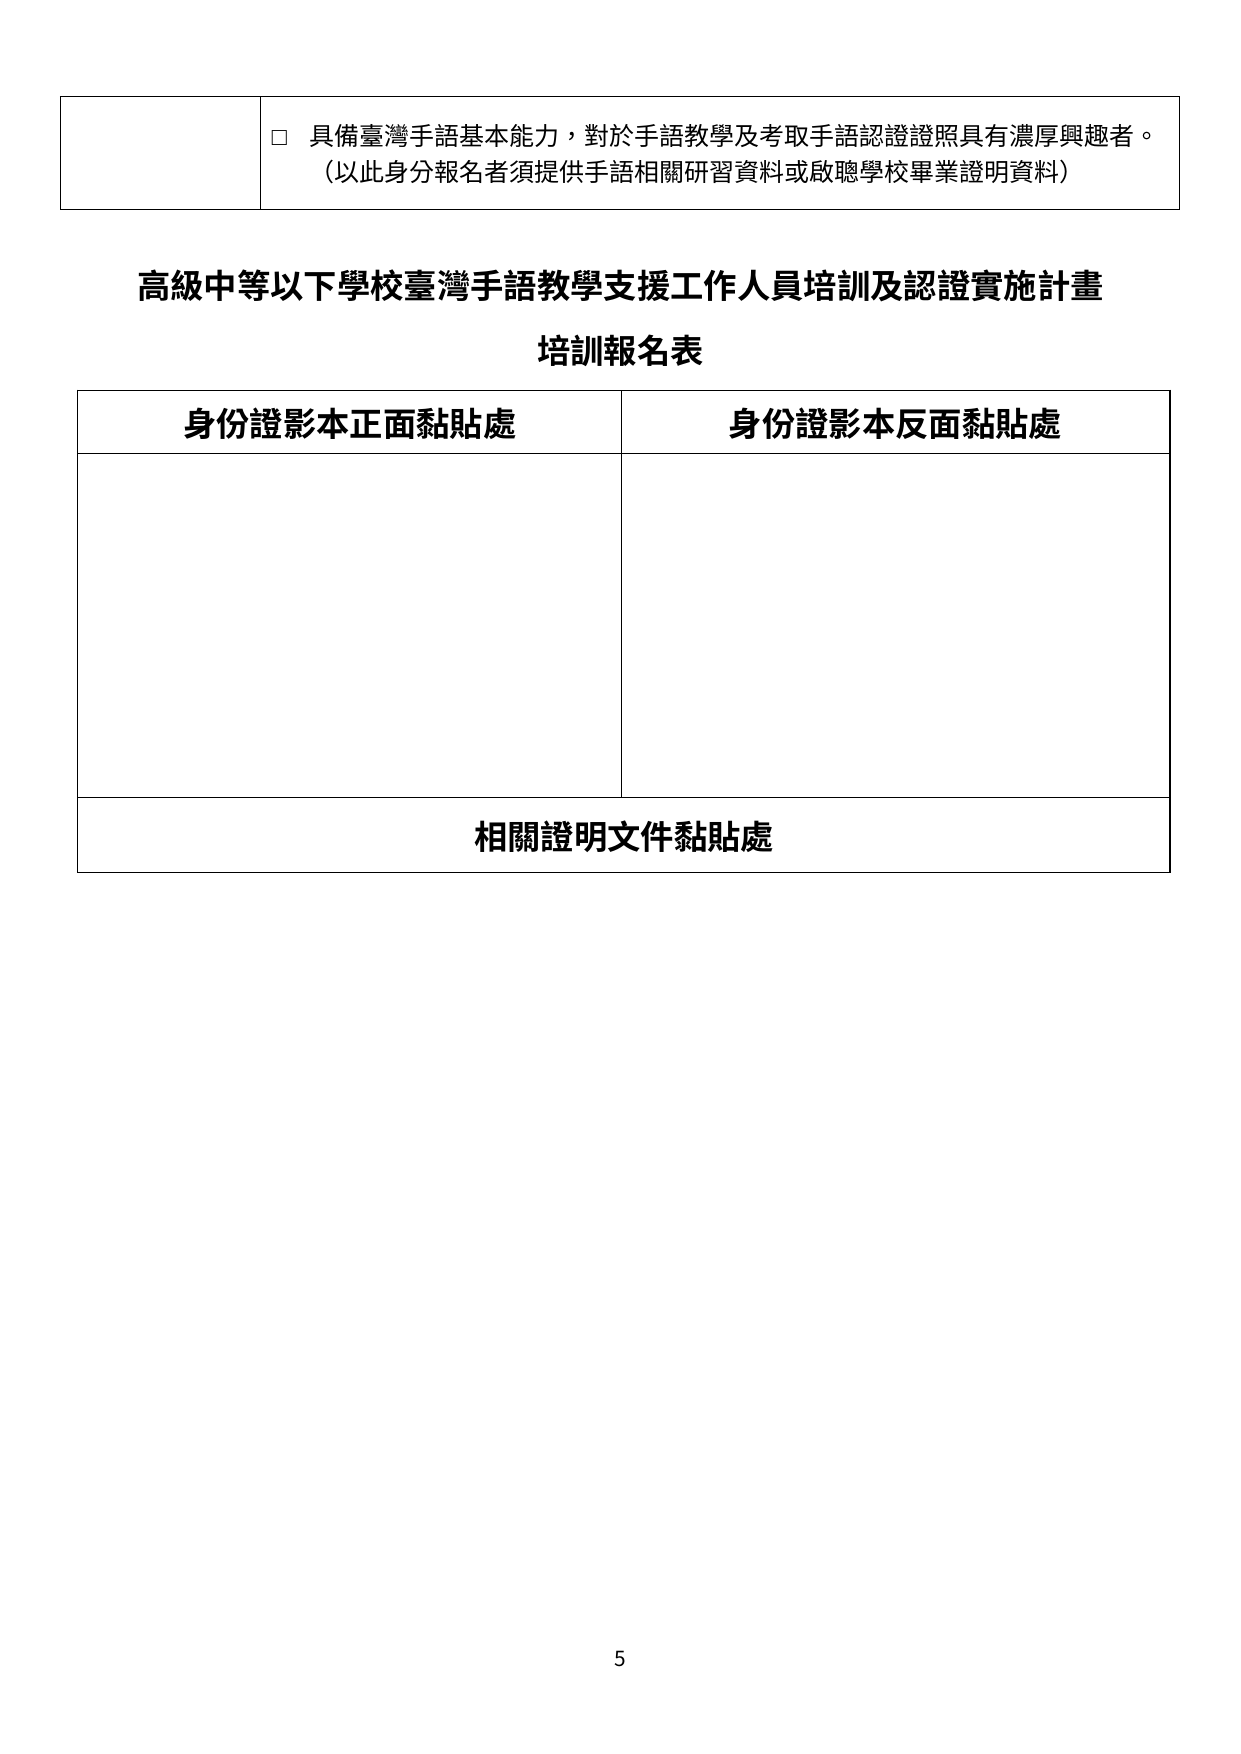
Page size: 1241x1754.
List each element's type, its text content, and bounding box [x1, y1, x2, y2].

table_cell [78, 454, 621, 797]
table_cell 相關證明文件黏貼處 [78, 798, 1169, 872]
table_cell [622, 454, 1169, 797]
table_cell 具備臺灣手語基本能力，對於手語教學及考取手語認證證照具有濃厚興趣者。 （以此身分報名者須提供手語相關研習資料或啟聰學校畢業證明資料） [261, 97, 1179, 209]
table_header 身份證影本正面黏貼處 [78, 391, 621, 453]
table_header 身份證影本反面黏貼處 [622, 391, 1169, 453]
text 培訓報名表 [89, 324, 1152, 373]
text 高級中等以下學校臺灣手語教學支援工作人員培訓及認證實施計畫 [89, 260, 1152, 308]
